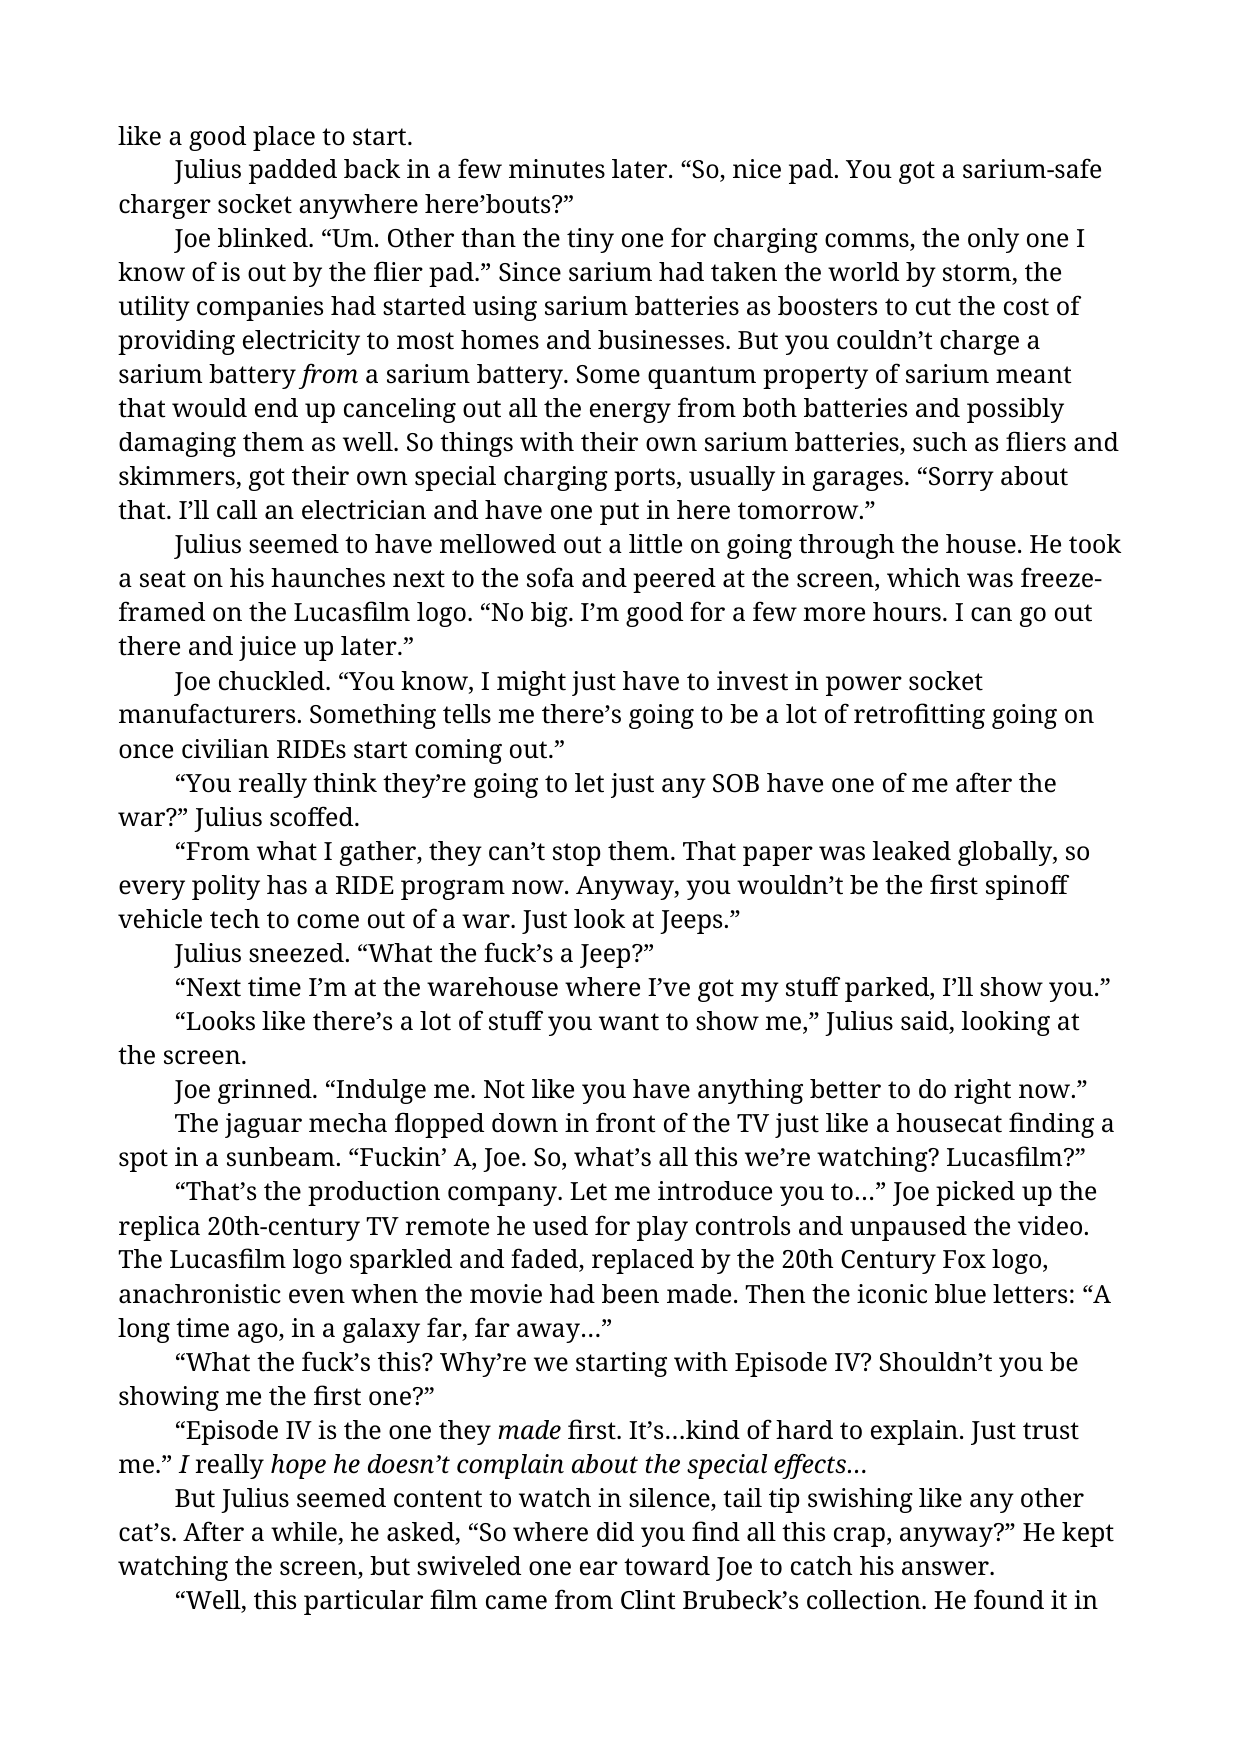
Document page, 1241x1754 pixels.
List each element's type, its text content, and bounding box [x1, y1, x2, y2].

text “Next time I’m at the warehouse where I’ve got my stuff parked, I’ll show you.” [118, 970, 1122, 1004]
text Julius padded back in a few minutes later. “So, nice pad. You got a sarium-safe charger socket anywhere here’bouts?” [118, 152, 1122, 220]
text “That’s the production company. Let me introduce you to…” Joe picked up the replica 20th-century TV remote he used for play controls and unpaused the video. The Lucasfilm logo sparkled and faded, replaced by the 20th Century Fox logo, anachronistic even when the movie had been made. Then the iconic blue letters: “A long time ago, in a galaxy far, far away…” [118, 1174, 1122, 1344]
text But Julius seemed content to watch in silence, tail tip swishing like any other cat’s. After a while, he asked, “So where did you find all this crap, anyway?” He kept watching the screen, but swiveled one ear toward Joe to catch his answer. [118, 1481, 1122, 1583]
text “Episode IV is the one they made first. It’s…kind of hard to explain. Just trust me.” I really hope he doesn’t complain about the special effects… [118, 1412, 1122, 1481]
text “From what I gather, they can’t stop them. That paper was leaked globally, so every polity has a RIDE program now. Anyway, you wouldn’t be the first spinoff vehicle tech to come out of a war. Just look at Jeeps.” [118, 833, 1122, 936]
text Joe grinned. “Indulge me. Not like you have anything better to do right now.” [118, 1072, 1122, 1106]
text like a good place to start. [118, 118, 1122, 152]
text “You really think they’re going to let just any SOB have one of me after the war?” Julius scoffed. [118, 765, 1122, 833]
text The jaguar mecha flopped down in front of the TV just like a housecat finding a spot in a sunbeam. “Fuckin’ A, Joe. So, what’s all this we’re watching? Lucasfilm?” [118, 1106, 1122, 1174]
text “Looks like there’s a lot of stuff you want to show me,” Julius said, looking at the screen. [118, 1004, 1122, 1072]
text Julius sneezed. “What the fuck’s a Jeep?” [118, 936, 1122, 970]
text “What the fuck’s this? Why’re we starting with Episode IV? Shouldn’t you be showing me the first one?” [118, 1344, 1122, 1412]
text Joe blinked. “Um. Other than the tiny one for charging comms, the only one I know of is out by the flier pad.” Since sarium had taken the world by storm, the utility companies had started using sarium batteries as boosters to cut the cost of providing electricity to most homes and businesses. But you couldn’t charge a sarium battery from a sarium battery. Some quantum property of sarium meant that would end up canceling out all the energy from both batteries and possibly damaging them as well. So things with their own sarium batteries, such as fliers and skimmers, got their own special charging ports, usually in garages. “Sorry about that. I’ll call an electrician and have one put in here tomorrow.” [118, 220, 1122, 527]
text Julius seemed to have mellowed out a little on going through the house. He took a seat on his haunches next to the sofa and peered at the screen, which was freeze-framed on the Lucasfilm logo. “No big. I’m good for a few more hours. I can go out there and juice up later.” [118, 527, 1122, 663]
text “Well, this particular film came from Clint Brubeck’s collection. He found it in [118, 1583, 1122, 1617]
text Joe chuckled. “You know, I might just have to invest in power socket manufacturers. Something tells me there’s going to be a lot of retrofitting going on once civilian RIDEs start coming out.” [118, 663, 1122, 765]
